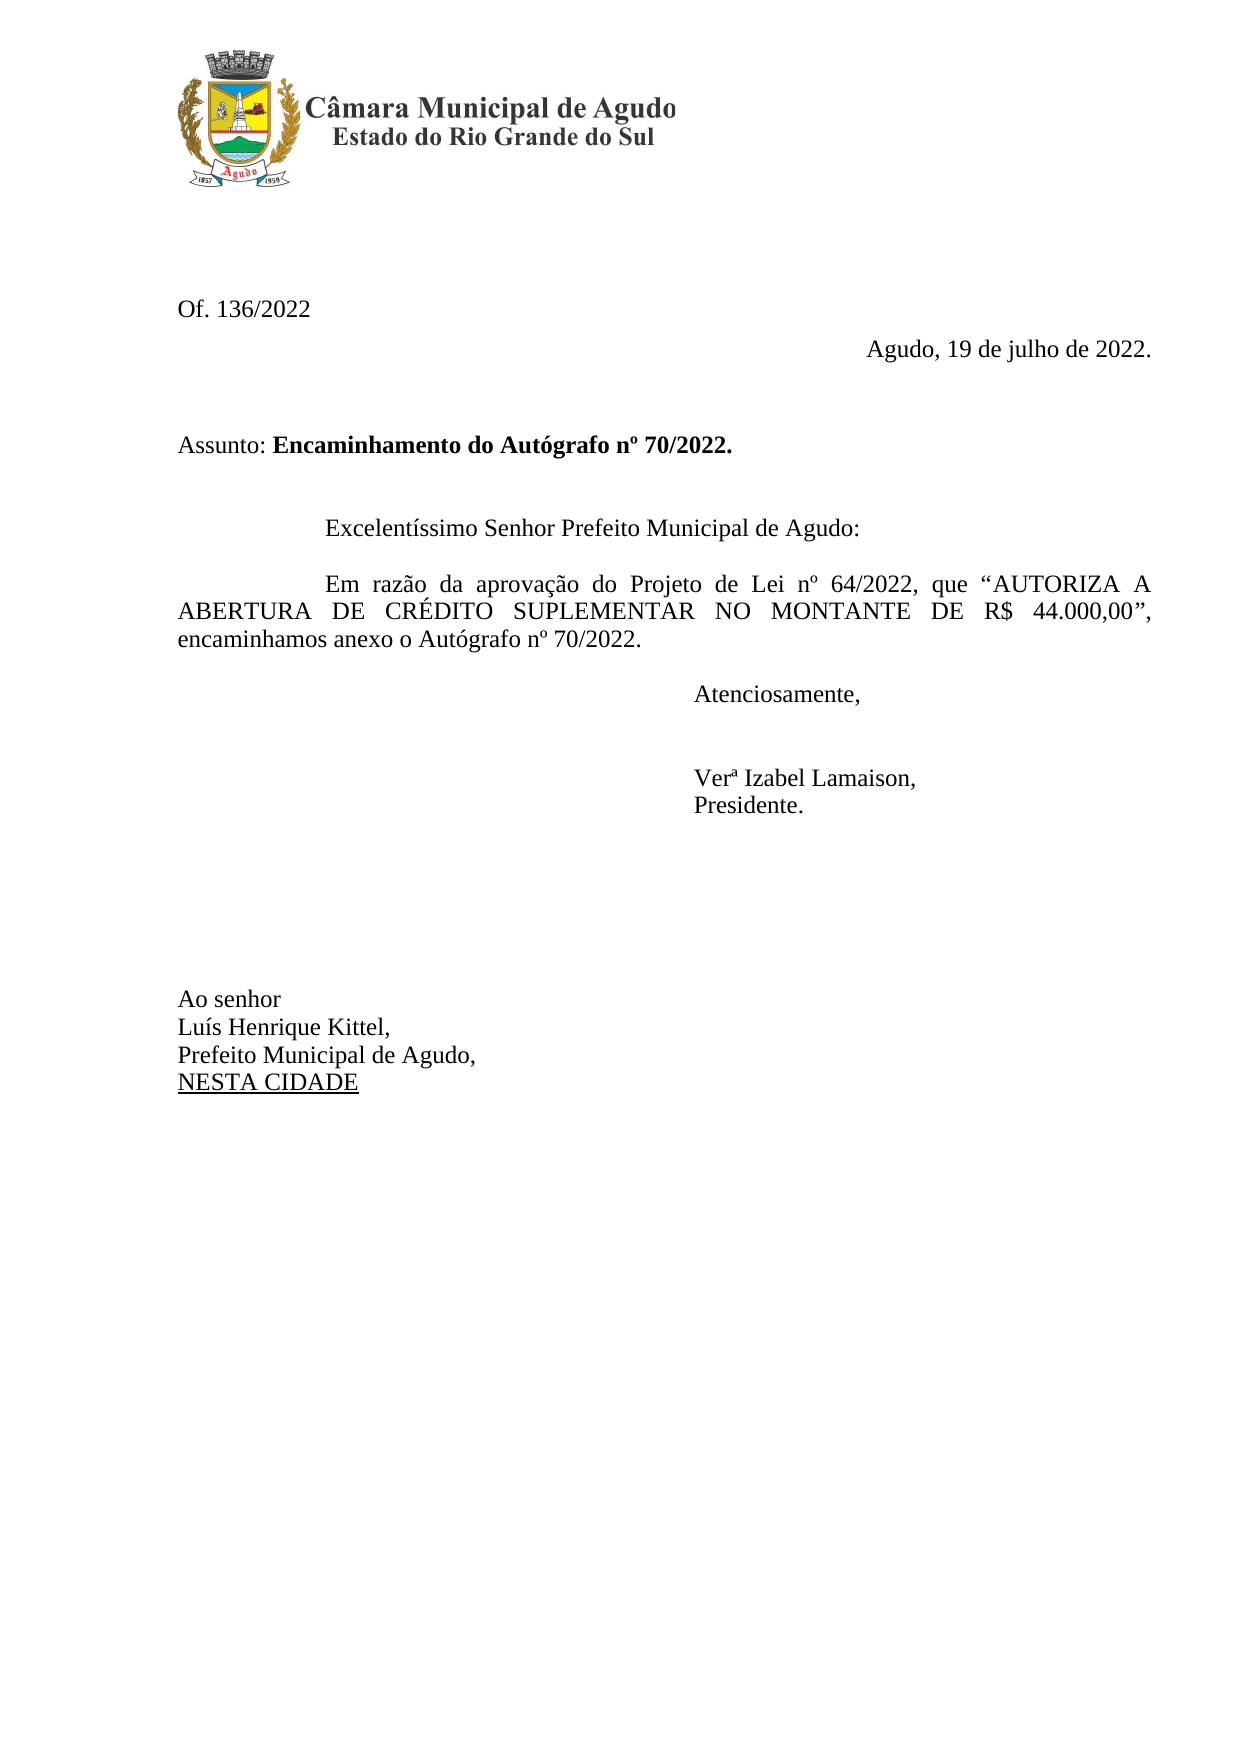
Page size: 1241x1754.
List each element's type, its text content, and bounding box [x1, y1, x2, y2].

picture [177, 50, 676, 187]
text Assunto: Encaminhamento do Autógrafo nº 70/2022. [177, 431, 1152, 459]
text Verª Izabel Lamaison, [546, 764, 1152, 791]
text NESTA CIDADE [177, 1068, 1152, 1096]
text Ao senhor [177, 985, 1152, 1013]
text Em razão da aprovação do Projeto de Lei nº 64/2022, que “AUTORIZA A ABERTURA DE CRÉDITO SUPLEMENTAR NO MONTANTE DE R$ 44.000,00”, encaminhamos anexo o Autógrafo nº 70/2022. [177, 570, 1152, 653]
text Of. 136/2022 [177, 295, 1152, 323]
text Presidente. [546, 791, 1152, 819]
text Luís Henrique Kittel, [177, 1013, 1152, 1041]
text Excelentíssimo Senhor Prefeito Municipal de Agudo: [177, 514, 1152, 542]
text Prefeito Municipal de Agudo, [177, 1041, 1152, 1068]
text Atenciosamente, [546, 681, 1152, 708]
text Agudo, 19 de julho de 2022. [177, 336, 1152, 363]
